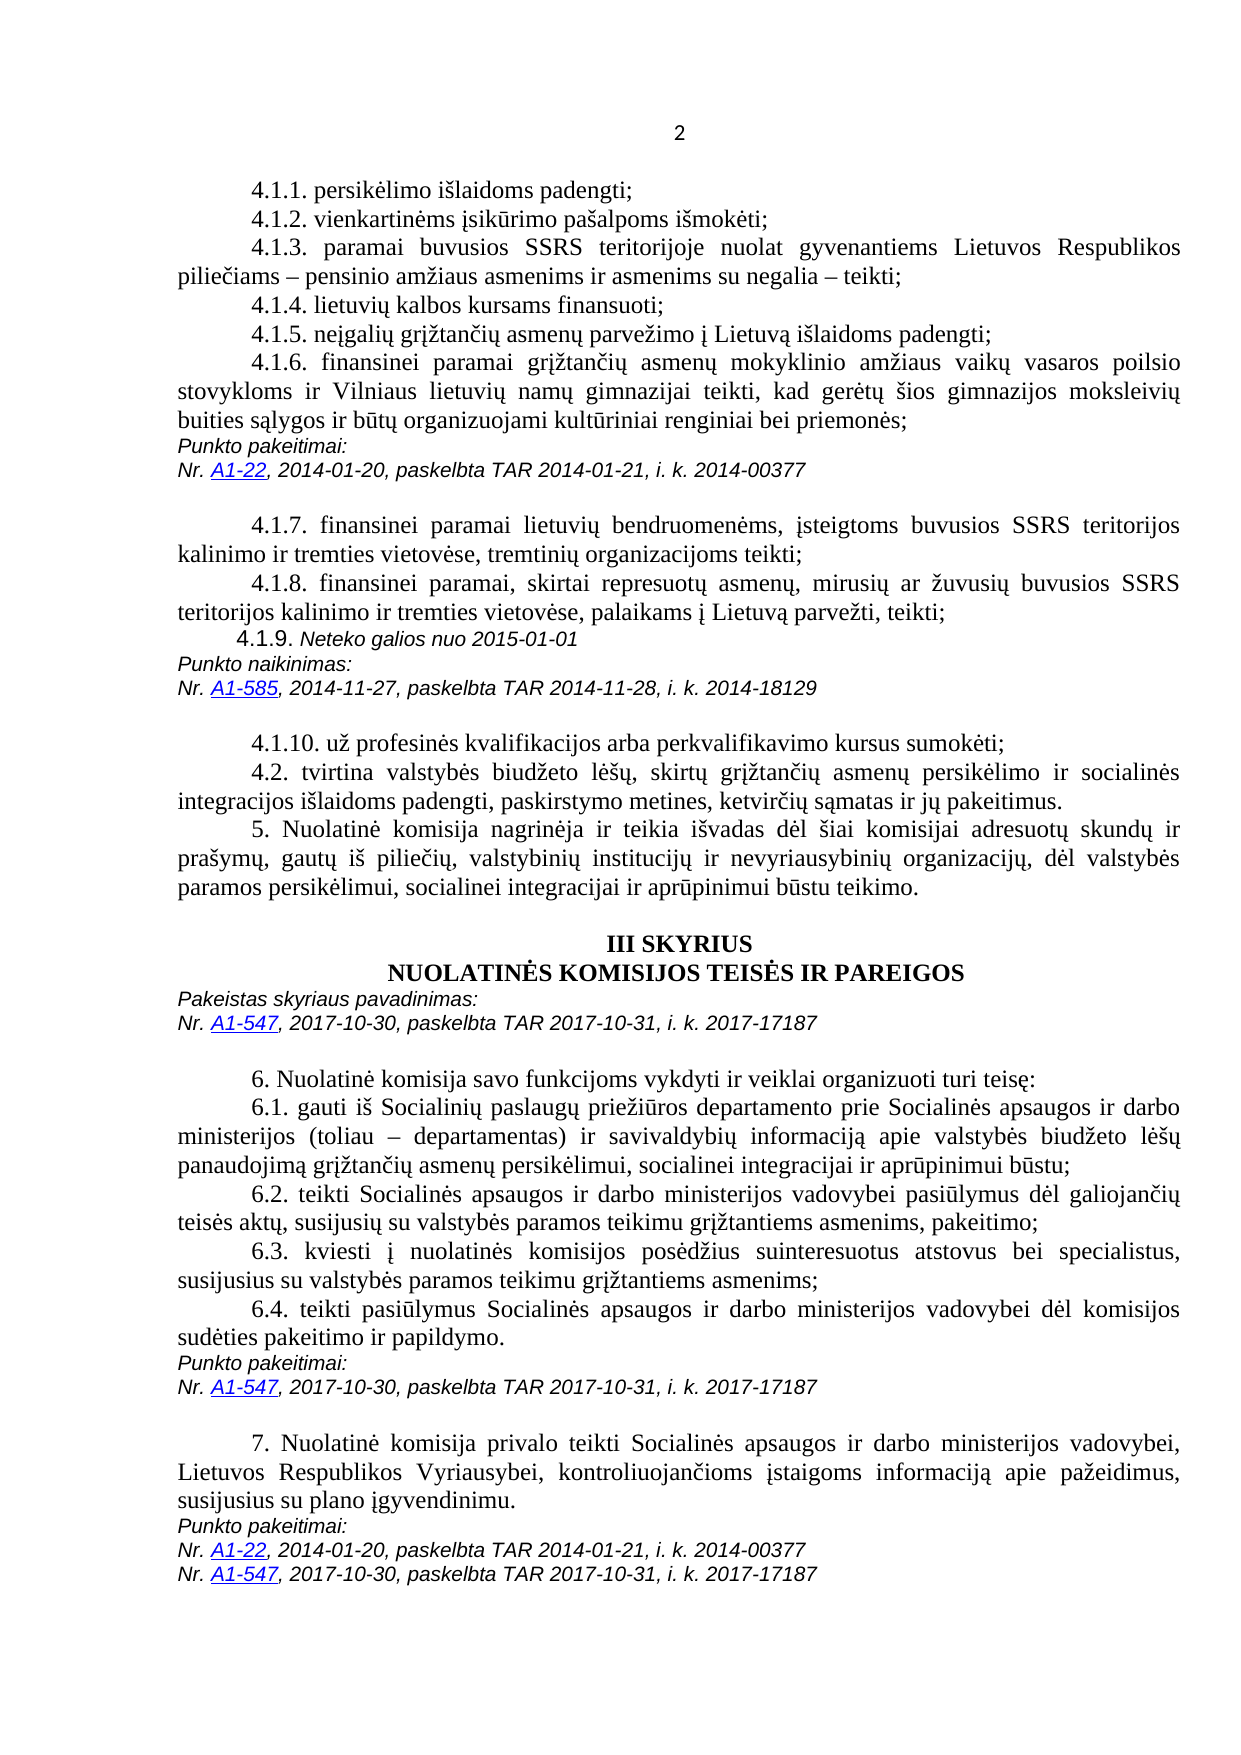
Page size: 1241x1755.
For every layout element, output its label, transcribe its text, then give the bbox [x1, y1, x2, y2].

text 4.1.9. Neteko galios nuo 2015-01-01 [177, 625, 1181, 652]
text 4.1.6. finansinei paramai grįžtančių asmenų mokyklinio amžiaus vaikų vasaros poilsio stovykloms ir Vilniaus lietuvių namų gimnazijai teikti, kad gerėtų šios gimnazijos moksleivių buities sąlygos ir būtų organizuojami kultūriniai renginiai bei priemonės; [177, 347, 1181, 434]
text 4.2. tvirtina valstybės biudžeto lėšų, skirtų grįžtančių asmenų persikėlimo ir socialinės integracijos išlaidoms padengti, paskirstymo metines, ketvirčių sąmatas ir jų pakeitimus. [177, 757, 1181, 814]
text 4.1.2. vienkartinėms įsikūrimo pašalpoms išmokėti; [177, 204, 1181, 232]
text 4.1.5. neįgalių grįžtančių asmenų parvežimo į Lietuvą išlaidoms padengti; [177, 319, 1181, 347]
text 6.1. gauti iš Socialinių paslaugų priežiūros departamento prie Socialinės apsaugos ir darbo ministerijos (toliau – departamentas) ir savivaldybių informaciją apie valstybės biudžeto lėšų panaudojimą grįžtančių asmenų persikėlimui, socialinei integracijai ir aprūpinimui būstu; [177, 1092, 1181, 1179]
text Nr. A1-585, 2014-11-27, paskelbta TAR 2014-11-28, i. k. 2014-18129 [177, 676, 1181, 699]
text Nr. A1-547, 2017-10-30, paskelbta TAR 2017-10-31, i. k. 2017-17187 [177, 1011, 1181, 1035]
text III SKYRIUS [177, 929, 1181, 958]
text 6.4. teikti pasiūlymus Socialinės apsaugos ir darbo ministerijos vadovybei dėl komisijos sudėties pakeitimo ir papildymo. [177, 1294, 1181, 1351]
text Nr. A1-547, 2017-10-30, paskelbta TAR 2017-10-31, i. k. 2017-17187 [177, 1562, 1181, 1586]
text 4.1.8. finansinei paramai, skirtai represuotų asmenų, mirusių ar žuvusių buvusios SSRS teritorijos kalinimo ir tremties vietovėse, palaikams į Lietuvą parvežti, teikti; [177, 568, 1181, 625]
text 4.1.10. už profesinės kvalifikacijos arba perkvalifikavimo kursus sumokėti; [177, 728, 1181, 757]
text 6.2. teikti Socialinės apsaugos ir darbo ministerijos vadovybei pasiūlymus dėl galiojančių teisės aktų, susijusių su valstybės paramos teikimu grįžtantiems asmenims, pakeitimo; [177, 1179, 1181, 1236]
text Pakeistas skyriaus pavadinimas: [177, 987, 1181, 1011]
text 7. Nuolatinė komisija privalo teikti Socialinės apsaugos ir darbo ministerijos vadovybei, Lietuvos Respublikos Vyriausybei, kontroliuojančioms įstaigoms informaciją apie pažeidimus, susijusius su plano įgyvendinimu. [177, 1428, 1181, 1514]
text 4.1.7. finansinei paramai lietuvių bendruomenėms, įsteigtoms buvusios SSRS teritorijos kalinimo ir tremties vietovėse, tremtinių organizacijoms teikti; [177, 510, 1181, 568]
text Punkto pakeitimai: [177, 434, 1181, 458]
text 4.1.4. lietuvių kalbos kursams finansuoti; [177, 290, 1181, 319]
text 6. Nuolatinė komisija savo funkcijoms vykdyti ir veiklai organizuoti turi teisę: [177, 1064, 1181, 1092]
text 4.1.1. persikėlimo išlaidoms padengti; [177, 175, 1181, 204]
text NUOLATINĖS KOMISIJOS TEISĖS IR PAREIGOS [177, 958, 1181, 987]
text Nr. A1-22, 2014-01-20, paskelbta TAR 2014-01-21, i. k. 2014-00377 [177, 1538, 1181, 1562]
text Punkto naikinimas: [177, 652, 1181, 676]
text Nr. A1-22, 2014-01-20, paskelbta TAR 2014-01-21, i. k. 2014-00377 [177, 458, 1181, 482]
text Punkto pakeitimai: [177, 1351, 1181, 1375]
text 5. Nuolatinė komisija nagrinėja ir teikia išvadas dėl šiai komisijai adresuotų skundų ir prašymų, gautų iš piliečių, valstybinių institucijų ir nevyriausybinių organizacijų, dėl valstybės paramos persikėlimui, socialinei integracijai ir aprūpinimui būstu teikimo. [177, 814, 1181, 901]
text 4.1.3. paramai buvusios SSRS teritorijoje nuolat gyvenantiems Lietuvos Respublikos piliečiams – pensinio amžiaus asmenims ir asmenims su negalia – teikti; [177, 232, 1181, 290]
text 6.3. kviesti į nuolatinės komisijos posėdžius suinteresuotus atstovus bei specialistus, susijusius su valstybės paramos teikimu grįžtantiems asmenims; [177, 1236, 1181, 1294]
text Nr. A1-547, 2017-10-30, paskelbta TAR 2017-10-31, i. k. 2017-17187 [177, 1375, 1181, 1399]
text Punkto pakeitimai: [177, 1514, 1181, 1538]
